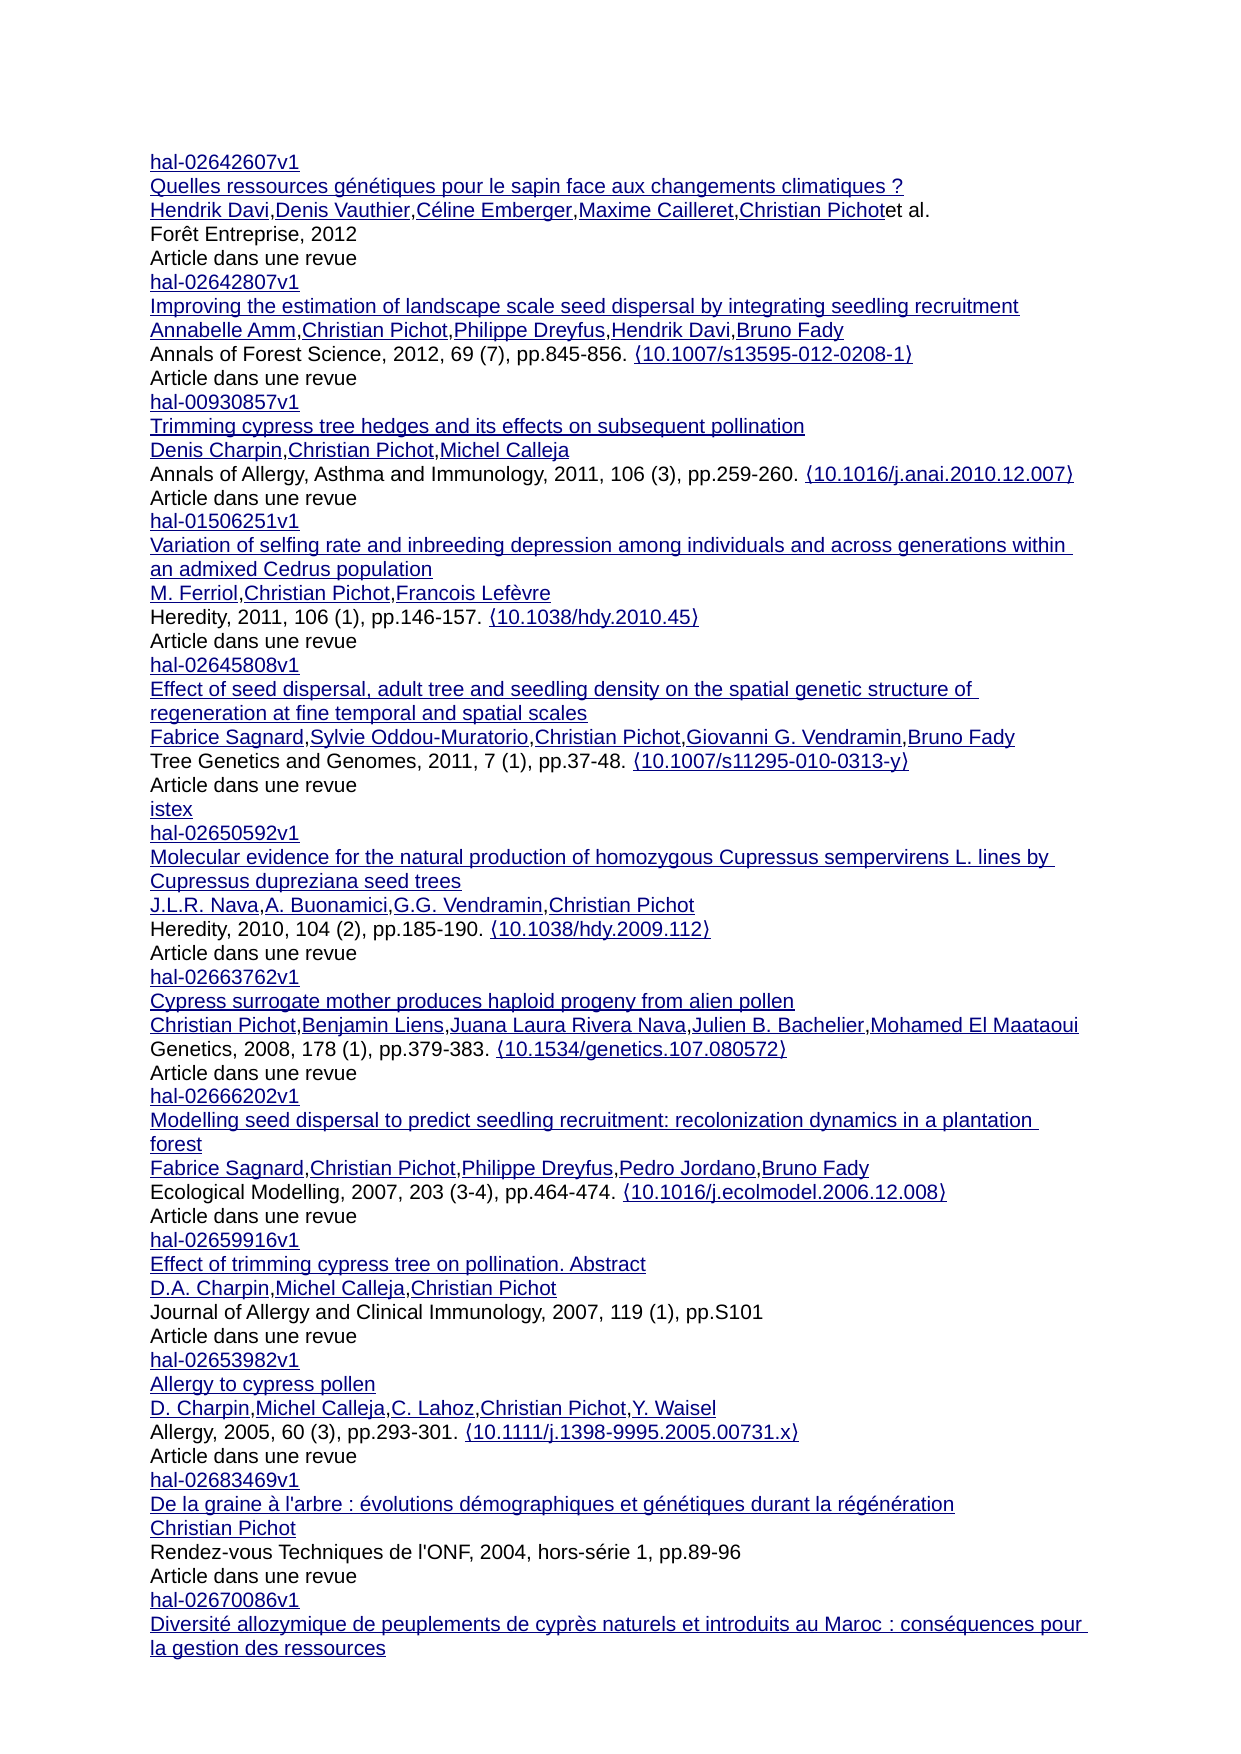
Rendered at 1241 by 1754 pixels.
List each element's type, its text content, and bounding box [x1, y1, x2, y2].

table_cell Trimming cypress tree hedges and its effects on subsequent pollination Denis Charpin,Christian Pichot,Michel Calleja Annals of Allergy, Asthma and Immunology, 2011, 106 (3), pp.259-260. ⟨10.1016/j.anai.2010.12.007⟩ Article dans une revue hal-01506251v1 [150, 414, 1090, 533]
table_cell hal-02642607v1 [150, 150, 1090, 174]
table_cell Diversité allozymique de peuplements de cyprès naturels et introduits au Maroc : conséquences pour la gestion des ressources [150, 1611, 1090, 1659]
table_cell Allergy to cypress pollen D. Charpin,Michel Calleja,C. Lahoz,Christian Pichot,Y. Waisel Allergy, 2005, 60 (3), pp.293-301. ⟨10.1111/j.1398-9995.2005.00731.x⟩ Article dans une revue hal-02683469v1 [150, 1372, 1090, 1492]
table_cell Effect of trimming cypress tree on pollination. Abstract D.A. Charpin,Michel Calleja,Christian Pichot Journal of Allergy and Clinical Immunology, 2007, 119 (1), pp.S101 Article dans une revue hal-02653982v1 [150, 1252, 1090, 1372]
table_cell Molecular evidence for the natural production of homozygous Cupressus sempervirens L. lines by Cupressus dupreziana seed trees J.L.R. Nava,A. Buonamici,G.G. Vendramin,Christian Pichot Heredity, 2010, 104 (2), pp.185-190. ⟨10.1038/hdy.2009.112⟩ Article dans une revue hal-02663762v1 [150, 845, 1090, 988]
table_cell Cypress surrogate mother produces haploid progeny from alien pollen Christian Pichot,Benjamin Liens,Juana Laura Rivera Nava,Julien B. Bachelier,Mohamed El Maataoui Genetics, 2008, 178 (1), pp.379-383. ⟨10.1534/genetics.107.080572⟩ Article dans une revue hal-02666202v1 [150, 989, 1090, 1108]
table_cell Effect of seed dispersal, adult tree and seedling density on the spatial genetic structure of regeneration at fine temporal and spatial scales Fabrice Sagnard,Sylvie Oddou-Muratorio,Christian Pichot,Giovanni G. Vendramin,Bruno Fady Tree Genetics and Genomes, 2011, 7 (1), pp.37-48. ⟨10.1007/s11295-010-0313-y⟩ Article dans une revue istex hal-02650592v1 [150, 677, 1090, 845]
table_cell Quelles ressources génétiques pour le sapin face aux changements climatiques ? Hendrik Davi,Denis Vauthier,Céline Emberger,Maxime Cailleret,Christian Pichotet al. Forêt Entreprise, 2012 Article dans une revue hal-02642807v1 [150, 174, 1090, 294]
table_cell Modelling seed dispersal to predict seedling recruitment: recolonization dynamics in a plantation forest Fabrice Sagnard,Christian Pichot,Philippe Dreyfus,Pedro Jordano,Bruno Fady Ecological Modelling, 2007, 203 (3-4), pp.464-474. ⟨10.1016/j.ecolmodel.2006.12.008⟩ Article dans une revue hal-02659916v1 [150, 1108, 1090, 1252]
table_cell Variation of selfing rate and inbreeding depression among individuals and across generations within an admixed Cedrus population M. Ferriol,Christian Pichot,Francois Lefèvre Heredity, 2011, 106 (1), pp.146-157. ⟨10.1038/hdy.2010.45⟩ Article dans une revue hal-02645808v1 [150, 533, 1090, 677]
table_cell Improving the estimation of landscape scale seed dispersal by integrating seedling recruitment Annabelle Amm,Christian Pichot,Philippe Dreyfus,Hendrik Davi,Bruno Fady Annals of Forest Science, 2012, 69 (7), pp.845-856. ⟨10.1007/s13595-012-0208-1⟩ Article dans une revue hal-00930857v1 [150, 294, 1090, 413]
table_cell De la graine à l'arbre : évolutions démographiques et génétiques durant la régénération Christian Pichot Rendez-vous Techniques de l'ONF, 2004, hors-série 1, pp.89-96 Article dans une revue hal-02670086v1 [150, 1492, 1090, 1611]
